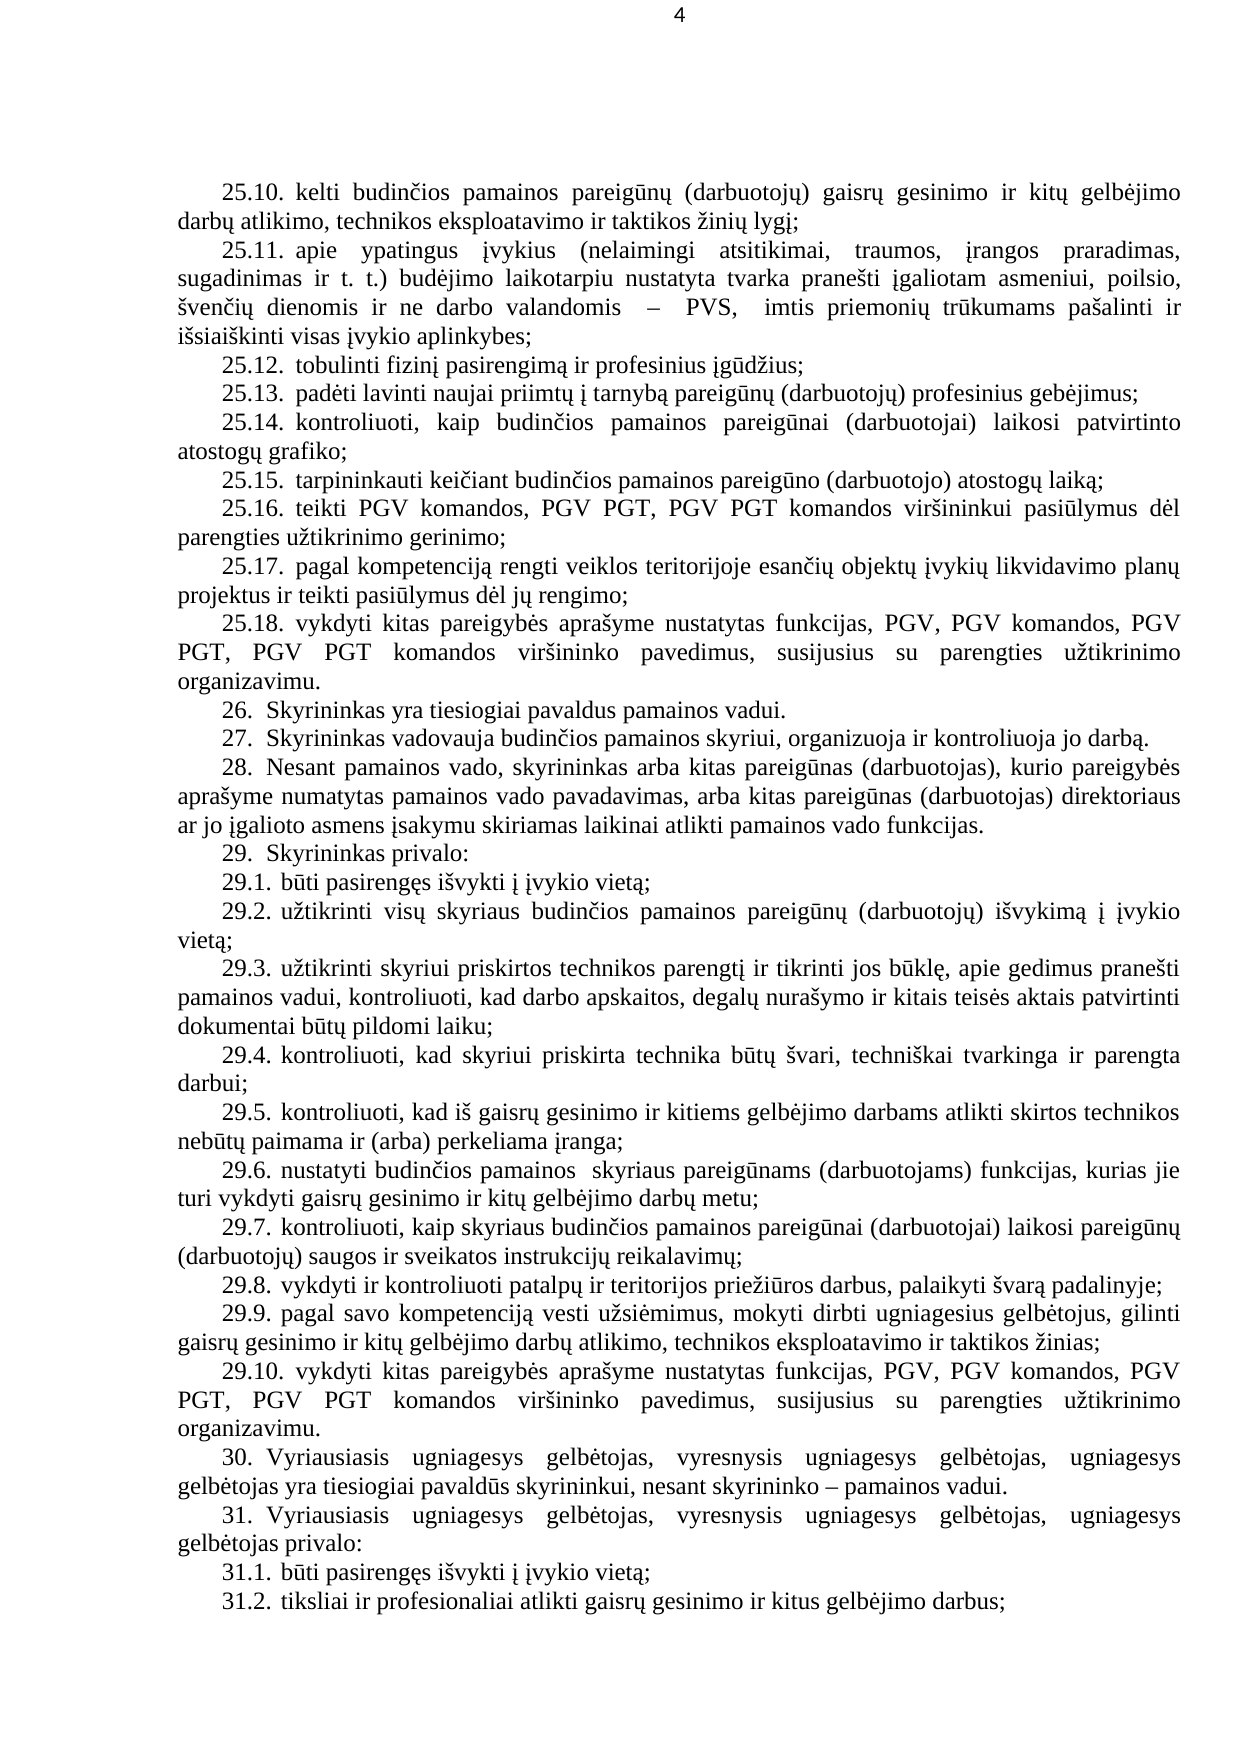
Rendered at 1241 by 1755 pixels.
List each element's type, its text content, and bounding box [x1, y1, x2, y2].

text 25.10. kelti budinčios pamainos pareigūnų (darbuotojų) gaisrų gesinimo ir kitų gelbėjimo darbų atlikimo, technikos eksploatavimo ir taktikos žinių lygį; [177, 177, 1181, 235]
text 25.12. tobulinti fizinį pasirengimą ir profesinius įgūdžius; [177, 350, 1181, 378]
text 29.3. užtikrinti skyriui priskirtos technikos parengtį ir tikrinti jos būklę, apie gedimus pranešti pamainos vadui, kontroliuoti, kad darbo apskaitos, degalų nurašymo ir kitais teisės aktais patvirtinti dokumentai būtų pildomi laiku; [177, 953, 1181, 1040]
text 29.7. kontroliuoti, kaip skyriaus budinčios pamainos pareigūnai (darbuotojai) laikosi pareigūnų (darbuotojų) saugos ir sveikatos instrukcijų reikalavimų; [177, 1212, 1181, 1270]
text 29.4. kontroliuoti, kad skyriui priskirta technika būtų švari, techniškai tvarkinga ir parengta darbui; [177, 1040, 1181, 1097]
text 25.18. vykdyti kitas pareigybės aprašyme nustatytas funkcijas, PGV, PGV komandos, PGV PGT, PGV PGT komandos viršininko pavedimus, susijusius su parengties užtikrinimo organizavimu. [177, 608, 1181, 695]
text 31. Vyriausiasis ugniagesys gelbėtojas, vyresnysis ugniagesys gelbėtojas, ugniagesys gelbėtojas privalo: [177, 1500, 1181, 1557]
text 29. Skyrininkas privalo: [177, 838, 1181, 867]
text 29.10. vykdyti kitas pareigybės aprašyme nustatytas funkcijas, PGV, PGV komandos, PGV PGT, PGV PGT komandos viršininko pavedimus, susijusius su parengties užtikrinimo organizavimu. [177, 1356, 1181, 1442]
text 26. Skyrininkas yra tiesiogiai pavaldus pamainos vadui. [177, 695, 1181, 723]
text 29.8. vykdyti ir kontroliuoti patalpų ir teritorijos priežiūros darbus, palaikyti švarą padalinyje; [177, 1270, 1181, 1298]
text 29.1. būti pasirengęs išvykti į įvykio vietą; [177, 867, 1181, 896]
text 25.15. tarpininkauti keičiant budinčios pamainos pareigūno (darbuotojo) atostogų laiką; [177, 465, 1181, 493]
text 30. Vyriausiasis ugniagesys gelbėtojas, vyresnysis ugniagesys gelbėtojas, ugniagesys gelbėtojas yra tiesiogiai pavaldūs skyrininkui, nesant skyrininko – pamainos vadui. [177, 1442, 1181, 1500]
text 25.17. pagal kompetenciją rengti veiklos teritorijoje esančių objektų įvykių likvidavimo planų projektus ir teikti pasiūlymus dėl jų rengimo; [177, 551, 1181, 608]
text 25.14. kontroliuoti, kaip budinčios pamainos pareigūnai (darbuotojai) laikosi patvirtinto atostogų grafiko; [177, 407, 1181, 465]
text 31.2. tiksliai ir profesionaliai atlikti gaisrų gesinimo ir kitus gelbėjimo darbus; [177, 1586, 1181, 1615]
text 29.5. kontroliuoti, kad iš gaisrų gesinimo ir kitiems gelbėjimo darbams atlikti skirtos technikos nebūtų paimama ir (arba) perkeliama įranga; [177, 1097, 1181, 1155]
text 29.9. pagal savo kompetenciją vesti užsiėmimus, mokyti dirbti ugniagesius gelbėtojus, gilinti gaisrų gesinimo ir kitų gelbėjimo darbų atlikimo, technikos eksploatavimo ir taktikos žinias; [177, 1298, 1181, 1356]
text 29.6. nustatyti budinčios pamainos skyriaus pareigūnams (darbuotojams) funkcijas, kurias jie turi vykdyti gaisrų gesinimo ir kitų gelbėjimo darbų metu; [177, 1155, 1181, 1212]
text 31.1. būti pasirengęs išvykti į įvykio vietą; [177, 1557, 1181, 1586]
text 28. Nesant pamainos vado, skyrininkas arba kitas pareigūnas (darbuotojas), kurio pareigybės aprašyme numatytas pamainos vado pavadavimas, arba kitas pareigūnas (darbuotojas) direktoriaus ar jo įgalioto asmens įsakymu skiriamas laikinai atlikti pamainos vado funkcijas. [177, 752, 1181, 838]
text 25.16. teikti PGV komandos, PGV PGT, PGV PGT komandos viršininkui pasiūlymus dėl parengties užtikrinimo gerinimo; [177, 493, 1181, 551]
text 25.11. apie ypatingus įvykius (nelaimingi atsitikimai, traumos, įrangos praradimas, sugadinimas ir t. t.) budėjimo laikotarpiu nustatyta tvarka pranešti įgaliotam asmeniui, poilsio, švenčių dienomis ir ne darbo valandomis – PVS, imtis priemonių trūkumams pašalinti ir išsiaiškinti visas įvykio aplinkybes; [177, 235, 1181, 350]
text 29.2. užtikrinti visų skyriaus budinčios pamainos pareigūnų (darbuotojų) išvykimą į įvykio vietą; [177, 896, 1181, 953]
text 25.13. padėti lavinti naujai priimtų į tarnybą pareigūnų (darbuotojų) profesinius gebėjimus; [177, 378, 1181, 407]
text 27. Skyrininkas vadovauja budinčios pamainos skyriui, organizuoja ir kontroliuoja jo darbą. [177, 723, 1181, 752]
